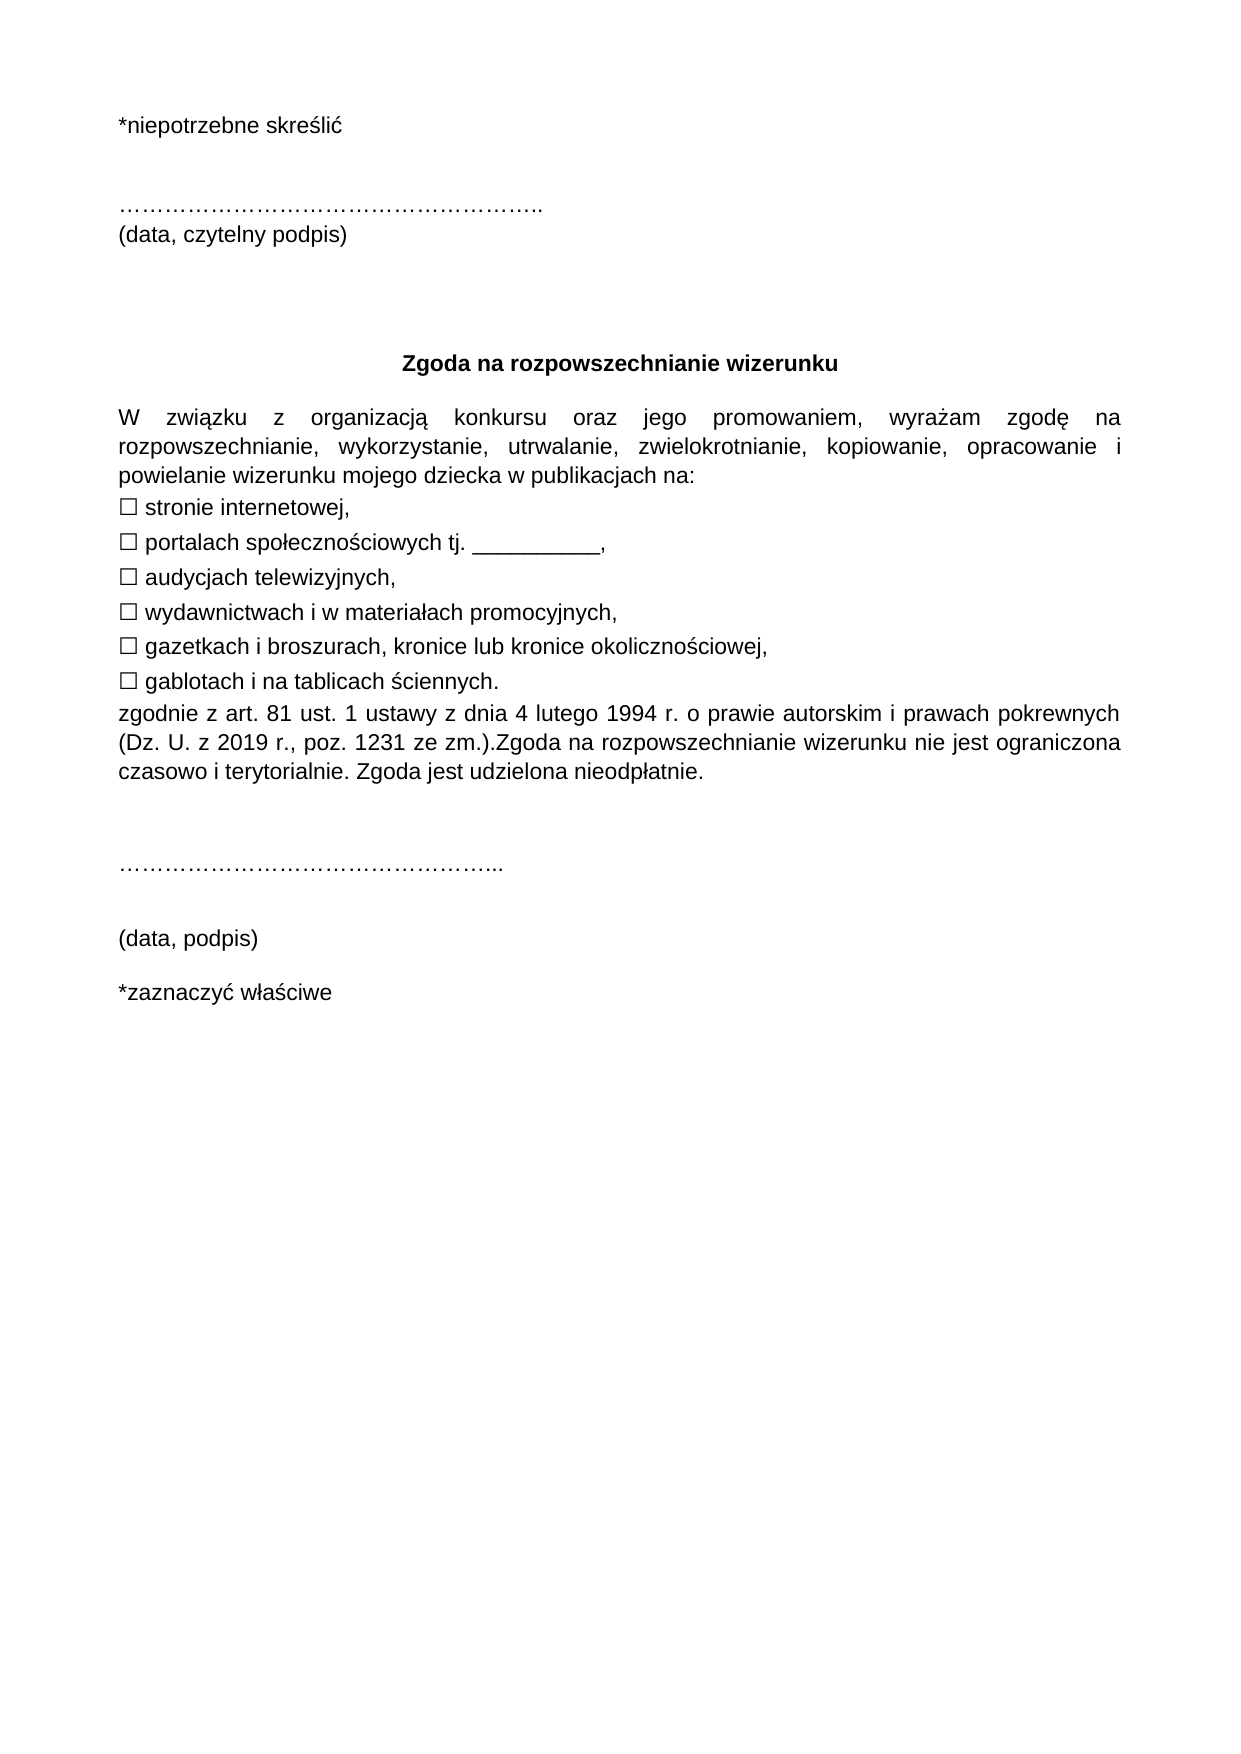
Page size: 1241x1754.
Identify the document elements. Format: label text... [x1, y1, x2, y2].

text ☐ audycjach telewizyjnych, [118, 561, 1122, 592]
text W związku z organizacją konkursu oraz jego promowaniem, wyrażam zgodę na rozpowszechnianie, wykorzystanie, utrwalanie, zwielokrotnianie, kopiowanie, opracowanie i powielanie wizerunku mojego dziecka w publikacjach na: [118, 404, 1122, 488]
text ☐ portalach społecznościowych tj. __________, [118, 526, 1122, 557]
text ☐ stronie internetowej, [118, 491, 1122, 523]
text ☐ wydawnictwach i w materiałach promocyjnych, [118, 595, 1122, 627]
text zgodnie z art. 81 ust. 1 ustawy z dnia 4 lutego 1994 r. o prawie autorskim i prawach pokrewnych (Dz. U. z 2019 r., poz. 1231 ze zm.).Zgoda na rozpowszechnianie wizerunku nie jest ograniczona czasowo i terytorialnie. Zgoda jest udzielona nieodpłatnie. [118, 699, 1122, 784]
text (data, czytelny podpis) [118, 221, 1122, 247]
text (data, podpis) [118, 924, 1122, 951]
text *niepotrzebne skreślić [118, 112, 1122, 138]
text ☐ gablotach i na tablicach ściennych. [118, 665, 1122, 696]
text …………………………………………... [118, 849, 1122, 876]
text Zgoda na rozpowszechnianie wizerunku [118, 350, 1122, 376]
text *zaznaczyć właściwe [118, 979, 1122, 1005]
text ……………………………………………….. [118, 191, 1122, 218]
text ☐ gazetkach i broszurach, kronice lub kronice okolicznościowej, [118, 630, 1122, 661]
